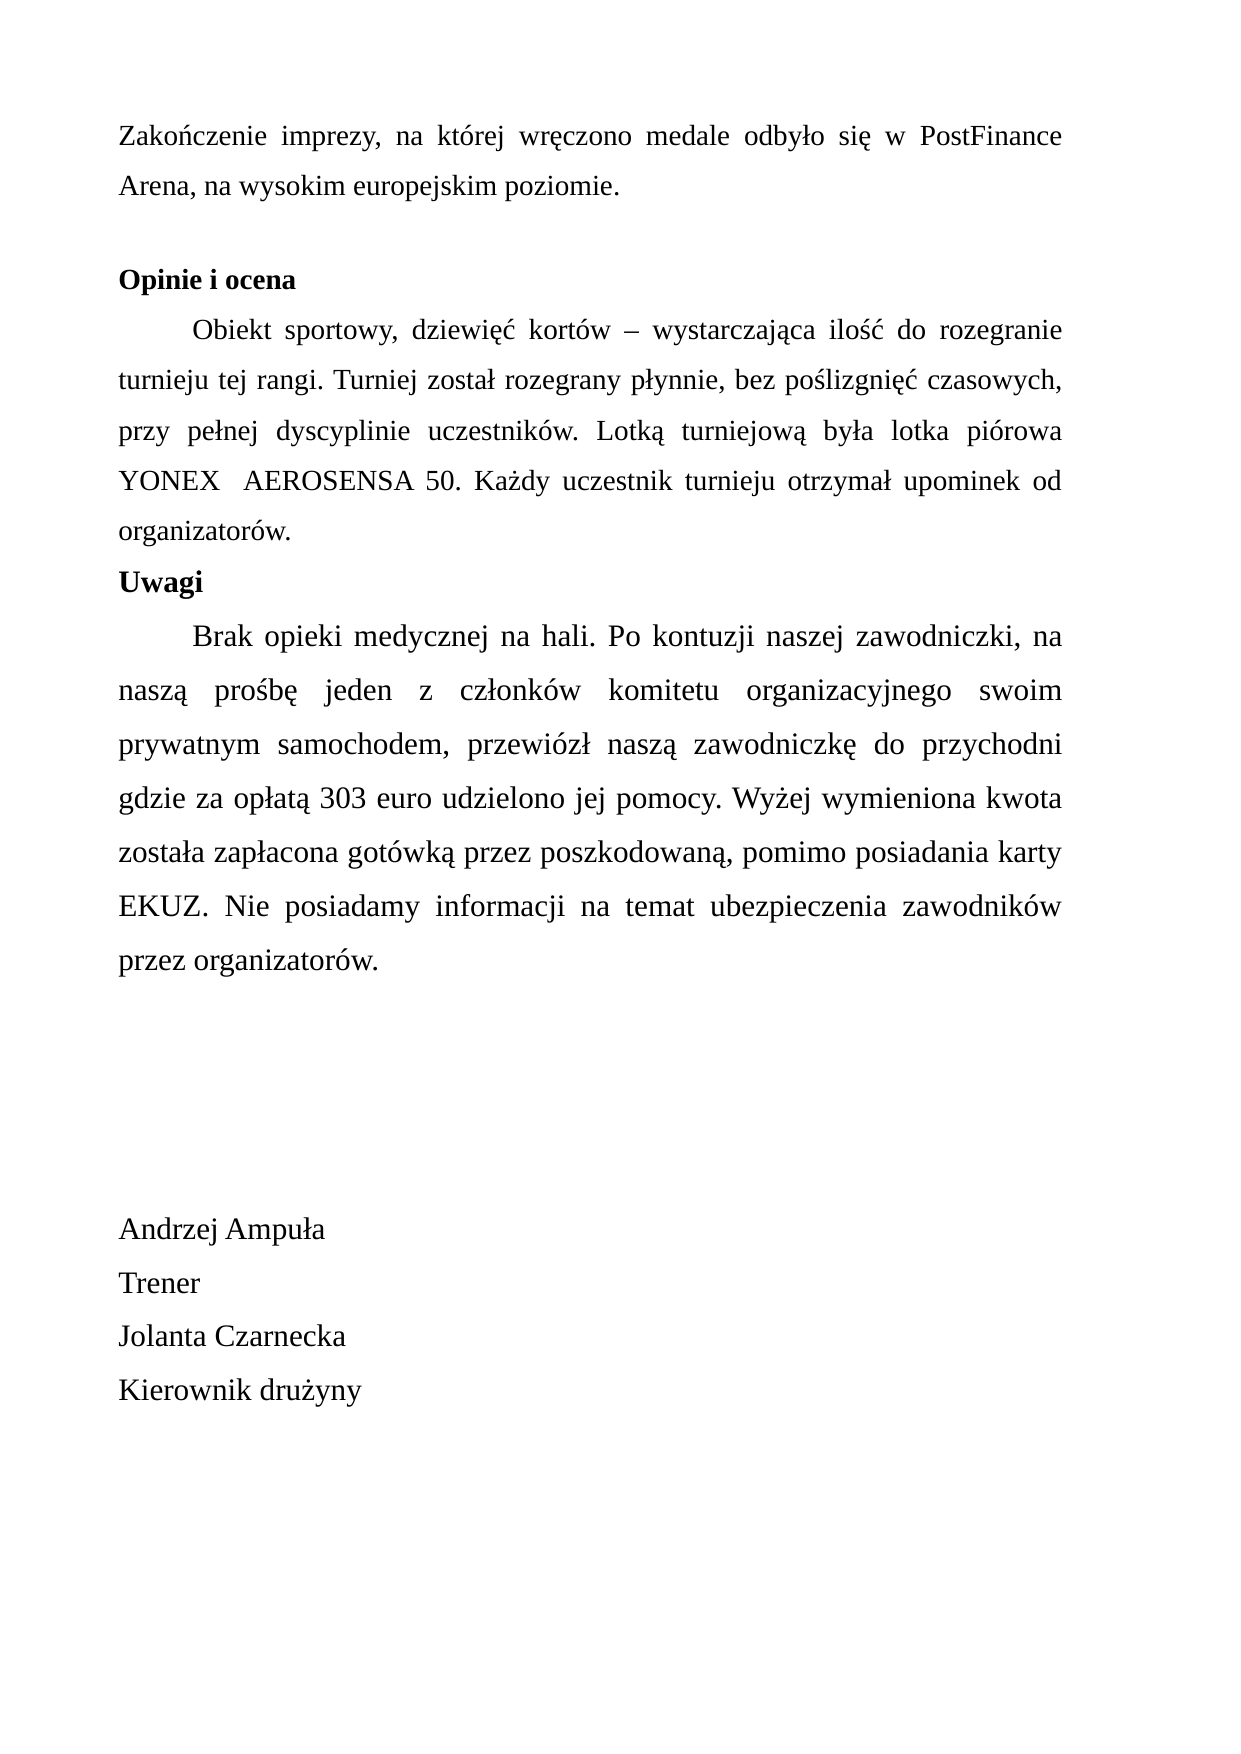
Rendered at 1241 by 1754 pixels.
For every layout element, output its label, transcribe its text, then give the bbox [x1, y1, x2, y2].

text Andrzej Ampuła [118, 1210, 1063, 1246]
text Zakończenie imprezy, na której wręczono medale odbyło się w PostFinance Arena, na wysokim europejskim poziomie. [118, 118, 1063, 202]
text Jolanta Czarnecka [118, 1318, 1063, 1354]
text Brak opieki medycznej na hali. Po kontuzji naszej zawodniczki, na naszą prośbę jeden z członków komitetu organizacyjnego swoim prywatnym samochodem, przewiózł naszą zawodniczkę do przychodni gdzie za opłatą 303 euro udzielono jej pomocy. Wyżej wymieniona kwota została zapłacona gotówką przez poszkodowaną, pomimo posiadania karty EKUZ. Nie posiadamy informacji na temat ubezpieczenia zawodników przez organizatorów. [118, 618, 1063, 977]
text Opinie i ocena [118, 262, 1063, 295]
text Obiekt sportowy, dziewięć kortów – wystarczająca ilość do rozegranie turnieju tej rangi. Turniej został rozegrany płynnie, bez poślizgnięć czasowych, przy pełnej dyscyplinie uczestników. Lotką turniejową była lotka piórowa YONEX AEROSENSA 50. Każdy uczestnik turnieju otrzymał upominek od organizatorów. [118, 312, 1063, 547]
text Kierownik drużyny [118, 1372, 1063, 1407]
text Trener [118, 1264, 1063, 1300]
text Uwagi [118, 564, 1063, 600]
